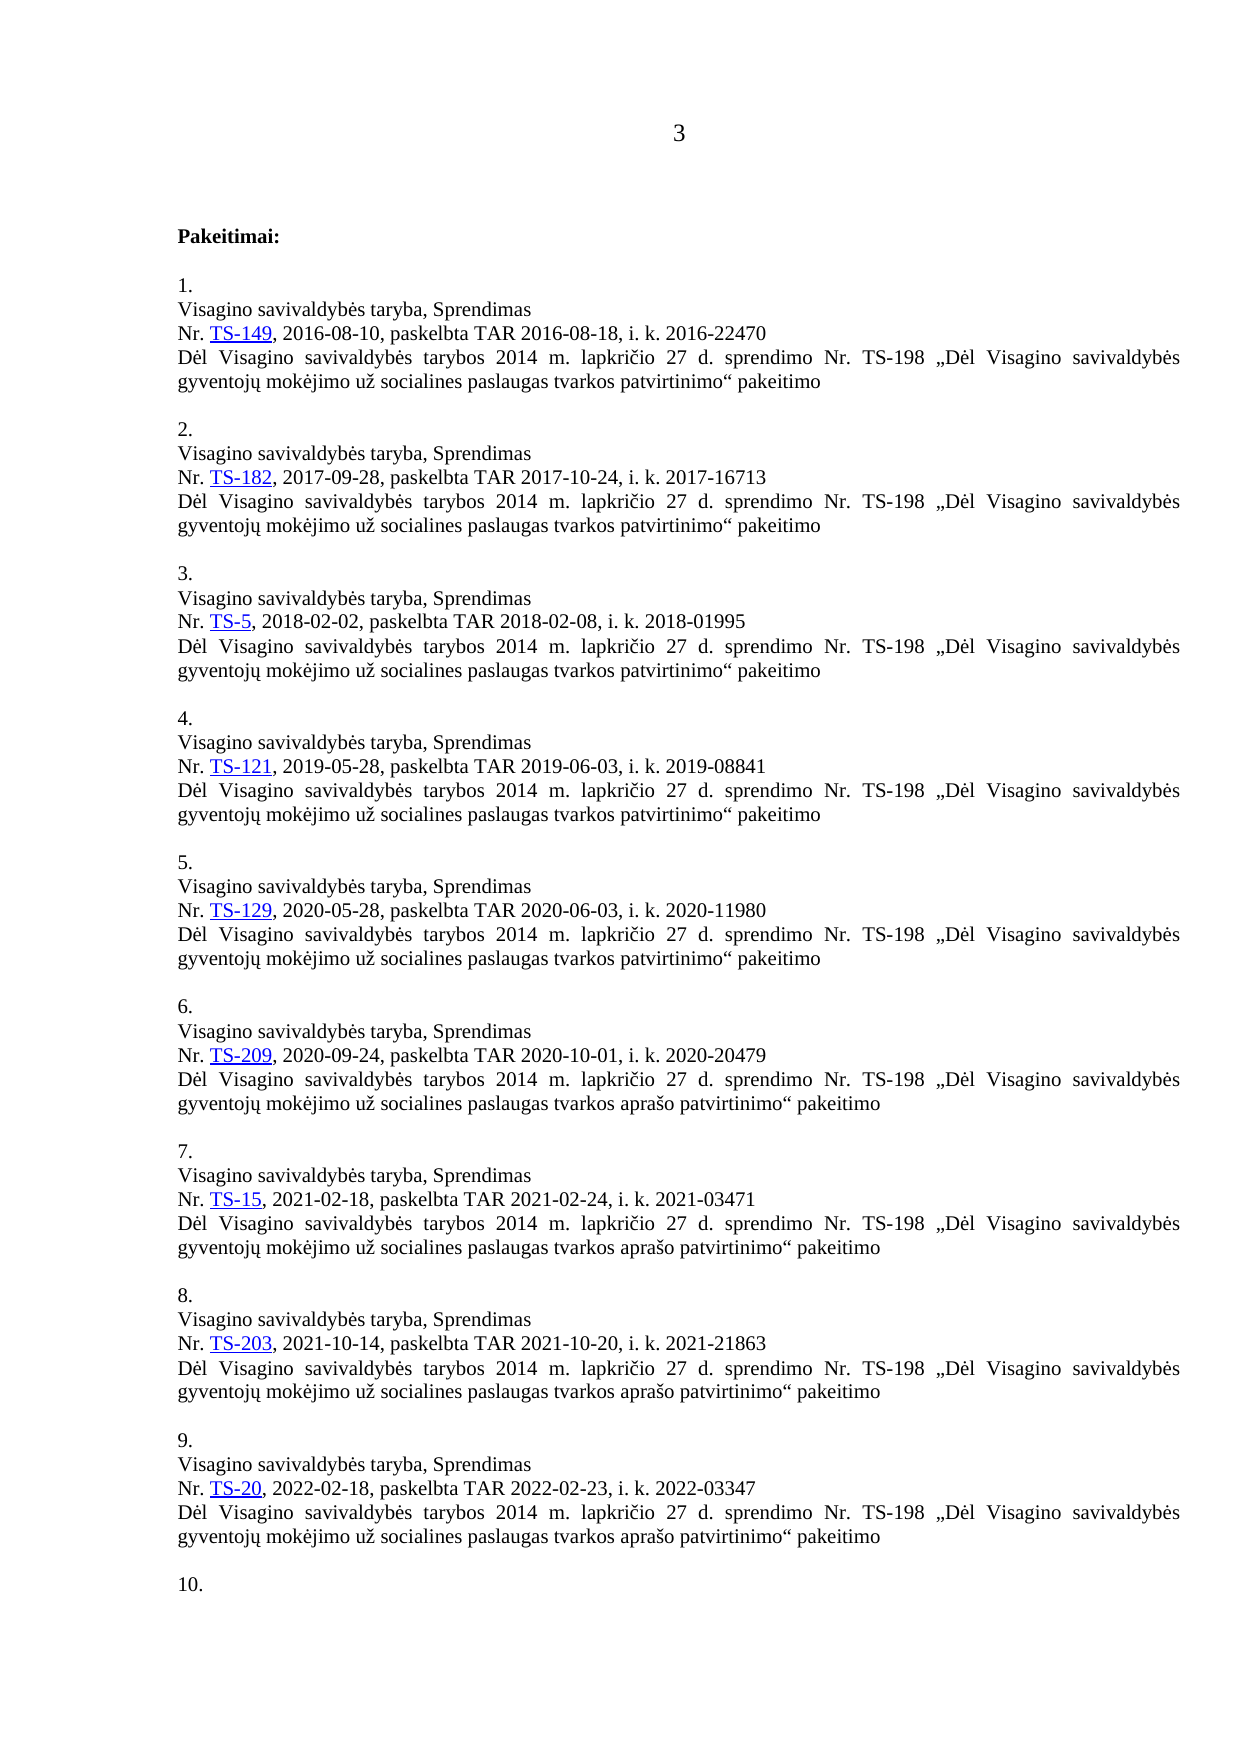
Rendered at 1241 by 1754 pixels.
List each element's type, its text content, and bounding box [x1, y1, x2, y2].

text Dėl Visagino savivaldybės tarybos 2014 m. lapkričio 27 d. sprendimo Nr. TS-198 „Dėl Visagino savivaldybės gyventojų mokėjimo už socialines paslaugas tvarkos patvirtinimo“ pakeitimo [177, 633, 1181, 682]
text Nr. TS-15, 2021-02-18, paskelbta TAR 2021-02-24, i. k. 2021-03471 [177, 1187, 1181, 1211]
text Nr. TS-182, 2017-09-28, paskelbta TAR 2017-10-24, i. k. 2017-16713 [177, 465, 1181, 489]
text 5. [177, 850, 1181, 874]
text Dėl Visagino savivaldybės tarybos 2014 m. lapkričio 27 d. sprendimo Nr. TS-198 „Dėl Visagino savivaldybės gyventojų mokėjimo už socialines paslaugas tvarkos aprašo patvirtinimo“ pakeitimo [177, 1500, 1181, 1548]
text 4. [177, 706, 1181, 730]
text 2. [177, 417, 1181, 441]
text Dėl Visagino savivaldybės tarybos 2014 m. lapkričio 27 d. sprendimo Nr. TS-198 „Dėl Visagino savivaldybės gyventojų mokėjimo už socialines paslaugas tvarkos aprašo patvirtinimo“ pakeitimo [177, 1355, 1181, 1403]
text 3. [177, 561, 1181, 585]
text Visagino savivaldybės taryba, Sprendimas [177, 1163, 1181, 1187]
text Visagino savivaldybės taryba, Sprendimas [177, 1307, 1181, 1331]
text Nr. TS-129, 2020-05-28, paskelbta TAR 2020-06-03, i. k. 2020-11980 [177, 898, 1181, 922]
text Dėl Visagino savivaldybės tarybos 2014 m. lapkričio 27 d. sprendimo Nr. TS-198 „Dėl Visagino savivaldybės gyventojų mokėjimo už socialines paslaugas tvarkos aprašo patvirtinimo“ pakeitimo [177, 1211, 1181, 1259]
text Visagino savivaldybės taryba, Sprendimas [177, 874, 1181, 898]
text Dėl Visagino savivaldybės tarybos 2014 m. lapkričio 27 d. sprendimo Nr. TS-198 „Dėl Visagino savivaldybės gyventojų mokėjimo už socialines paslaugas tvarkos patvirtinimo“ pakeitimo [177, 345, 1181, 393]
text 9. [177, 1428, 1181, 1452]
text Pakeitimai: [177, 224, 1181, 248]
text 7. [177, 1139, 1181, 1163]
text Nr. TS-149, 2016-08-10, paskelbta TAR 2016-08-18, i. k. 2016-22470 [177, 321, 1181, 345]
text 10. [177, 1572, 1181, 1596]
text Nr. TS-5, 2018-02-02, paskelbta TAR 2018-02-08, i. k. 2018-01995 [177, 609, 1181, 633]
text Visagino savivaldybės taryba, Sprendimas [177, 297, 1181, 321]
text Visagino savivaldybės taryba, Sprendimas [177, 1018, 1181, 1043]
text 1. [177, 273, 1181, 297]
text Visagino savivaldybės taryba, Sprendimas [177, 730, 1181, 754]
text Dėl Visagino savivaldybės tarybos 2014 m. lapkričio 27 d. sprendimo Nr. TS-198 „Dėl Visagino savivaldybės gyventojų mokėjimo už socialines paslaugas tvarkos patvirtinimo“ pakeitimo [177, 922, 1181, 970]
text Nr. TS-121, 2019-05-28, paskelbta TAR 2019-06-03, i. k. 2019-08841 [177, 754, 1181, 778]
text Visagino savivaldybės taryba, Sprendimas [177, 585, 1181, 609]
text Visagino savivaldybės taryba, Sprendimas [177, 1452, 1181, 1476]
text Dėl Visagino savivaldybės tarybos 2014 m. lapkričio 27 d. sprendimo Nr. TS-198 „Dėl Visagino savivaldybės gyventojų mokėjimo už socialines paslaugas tvarkos patvirtinimo“ pakeitimo [177, 778, 1181, 826]
text Dėl Visagino savivaldybės tarybos 2014 m. lapkričio 27 d. sprendimo Nr. TS-198 „Dėl Visagino savivaldybės gyventojų mokėjimo už socialines paslaugas tvarkos patvirtinimo“ pakeitimo [177, 489, 1181, 537]
text 8. [177, 1283, 1181, 1307]
text 6. [177, 994, 1181, 1018]
text Visagino savivaldybės taryba, Sprendimas [177, 441, 1181, 465]
text Nr. TS-209, 2020-09-24, paskelbta TAR 2020-10-01, i. k. 2020-20479 [177, 1043, 1181, 1067]
text Nr. TS-20, 2022-02-18, paskelbta TAR 2022-02-23, i. k. 2022-03347 [177, 1476, 1181, 1500]
text Dėl Visagino savivaldybės tarybos 2014 m. lapkričio 27 d. sprendimo Nr. TS-198 „Dėl Visagino savivaldybės gyventojų mokėjimo už socialines paslaugas tvarkos aprašo patvirtinimo“ pakeitimo [177, 1067, 1181, 1115]
text Nr. TS-203, 2021-10-14, paskelbta TAR 2021-10-20, i. k. 2021-21863 [177, 1331, 1181, 1355]
